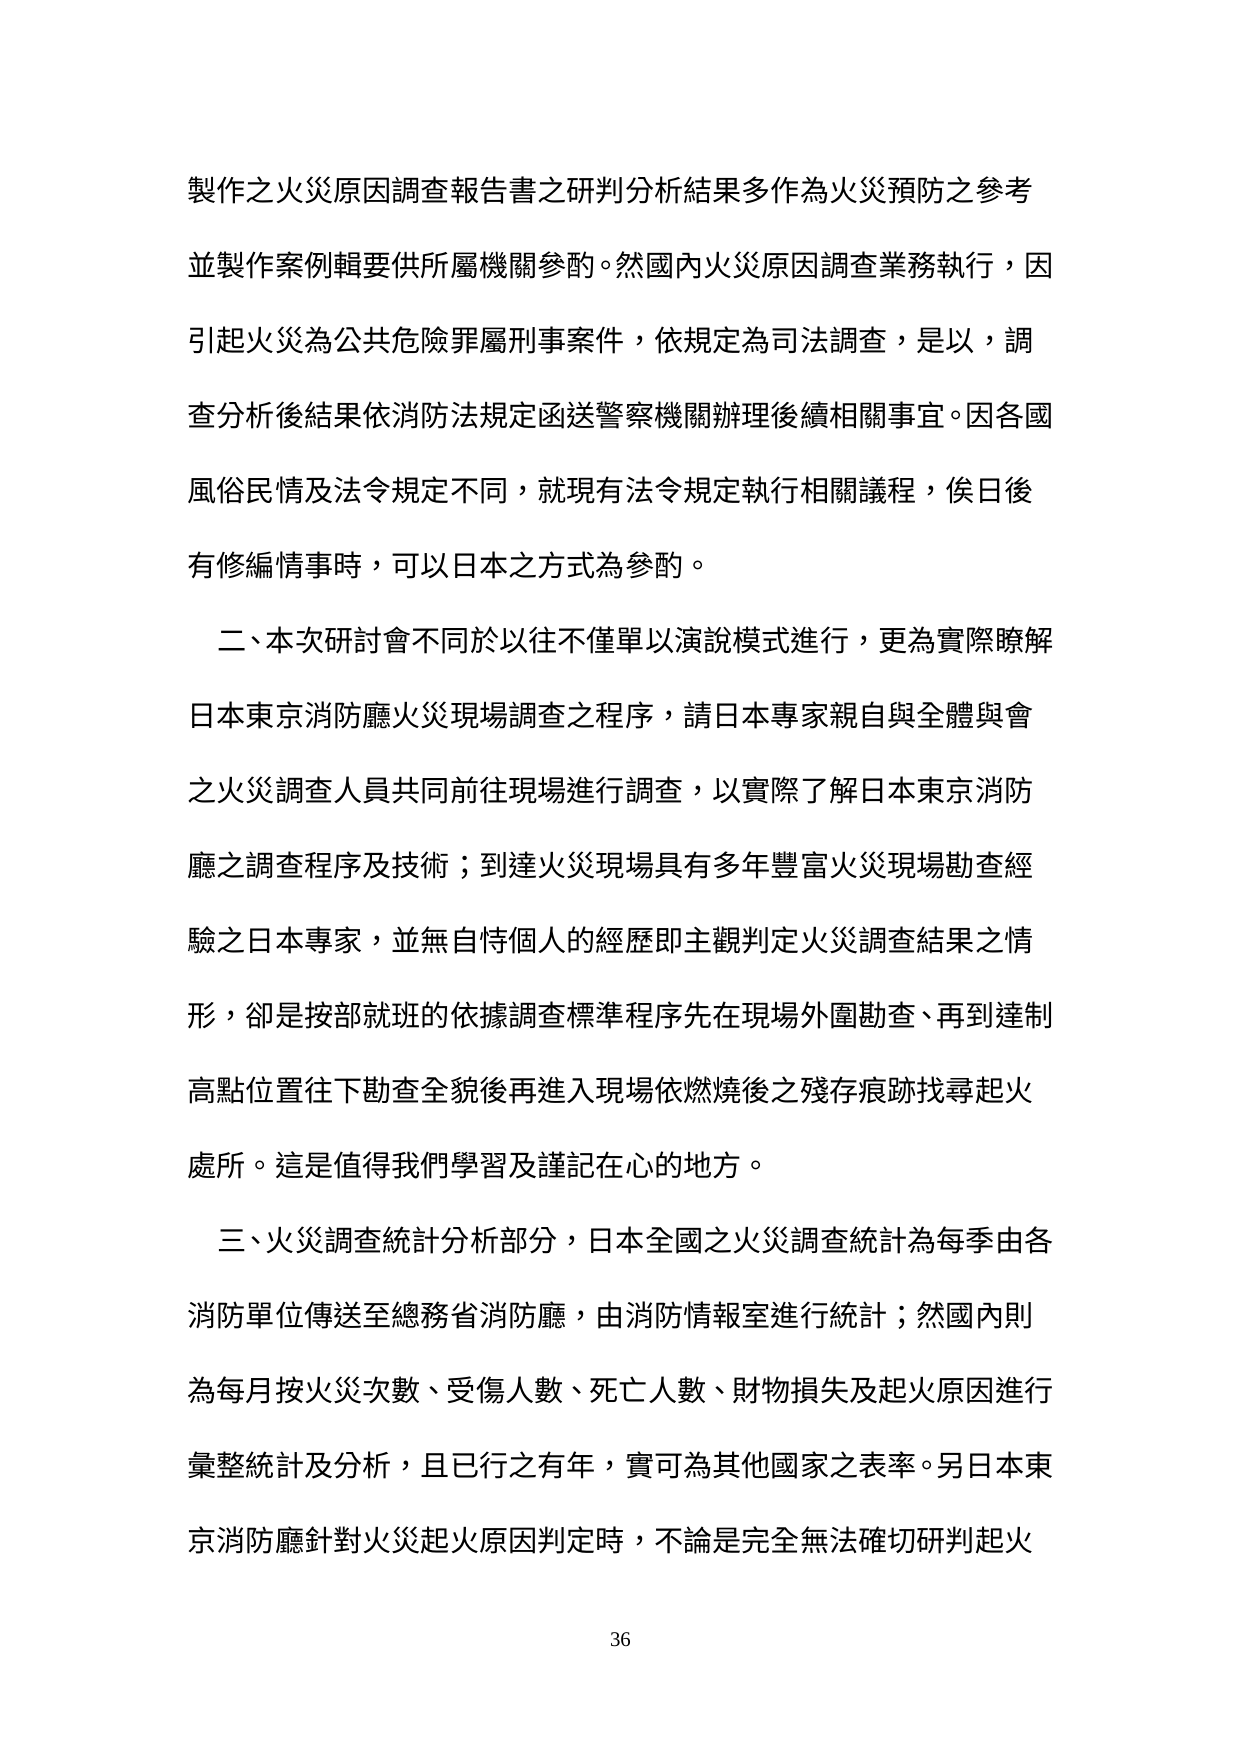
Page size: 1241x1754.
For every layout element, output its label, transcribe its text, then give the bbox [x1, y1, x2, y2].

text 三、火災調查統計分析部分，日本全國之火災調查統計為每季由各消防單位傳送至總務省消防廳，由消防情報室進行統計；然國內則為每月按火災次數、受傷人數、死亡人數、財物損失及起火原因進行彙整統計及分析，且已行之有年，實可為其他國家之表率。另日本東京消防廳針對火災起火原因判定時，不論是完全無法確切研判起火 [187, 1201, 1053, 1576]
text 二、本次研討會不同於以往不僅單以演說模式進行，更為實際瞭解日本東京消防廳火災現場調查之程序，請日本專家親自與全體與會之火災調查人員共同前往現場進行調查，以實際了解日本東京消防廳之調查程序及技術；到達火災現場具有多年豐富火災現場勘查經驗之日本專家，並無自恃個人的經歷即主觀判定火災調查結果之情形，卻是按部就班的依據調查標準程序先在現場外圍勘查、再到達制高點位置往下勘查全貌後再進入現場依燃燒後之殘存痕跡找尋起火處所。這是值得我們學習及謹記在心的地方。 [187, 601, 1053, 1201]
text 製作之火災原因調查報告書之研判分析結果多作為火災預防之參考並製作案例輯要供所屬機關參酌。然國內火災原因調查業務執行，因引起火災為公共危險罪屬刑事案件，依規定為司法調查，是以，調查分析後結果依消防法規定函送警察機關辦理後續相關事宜。因各國風俗民情及法令規定不同，就現有法令規定執行相關議程，俟日後有修編情事時，可以日本之方式為參酌。 [187, 151, 1053, 601]
